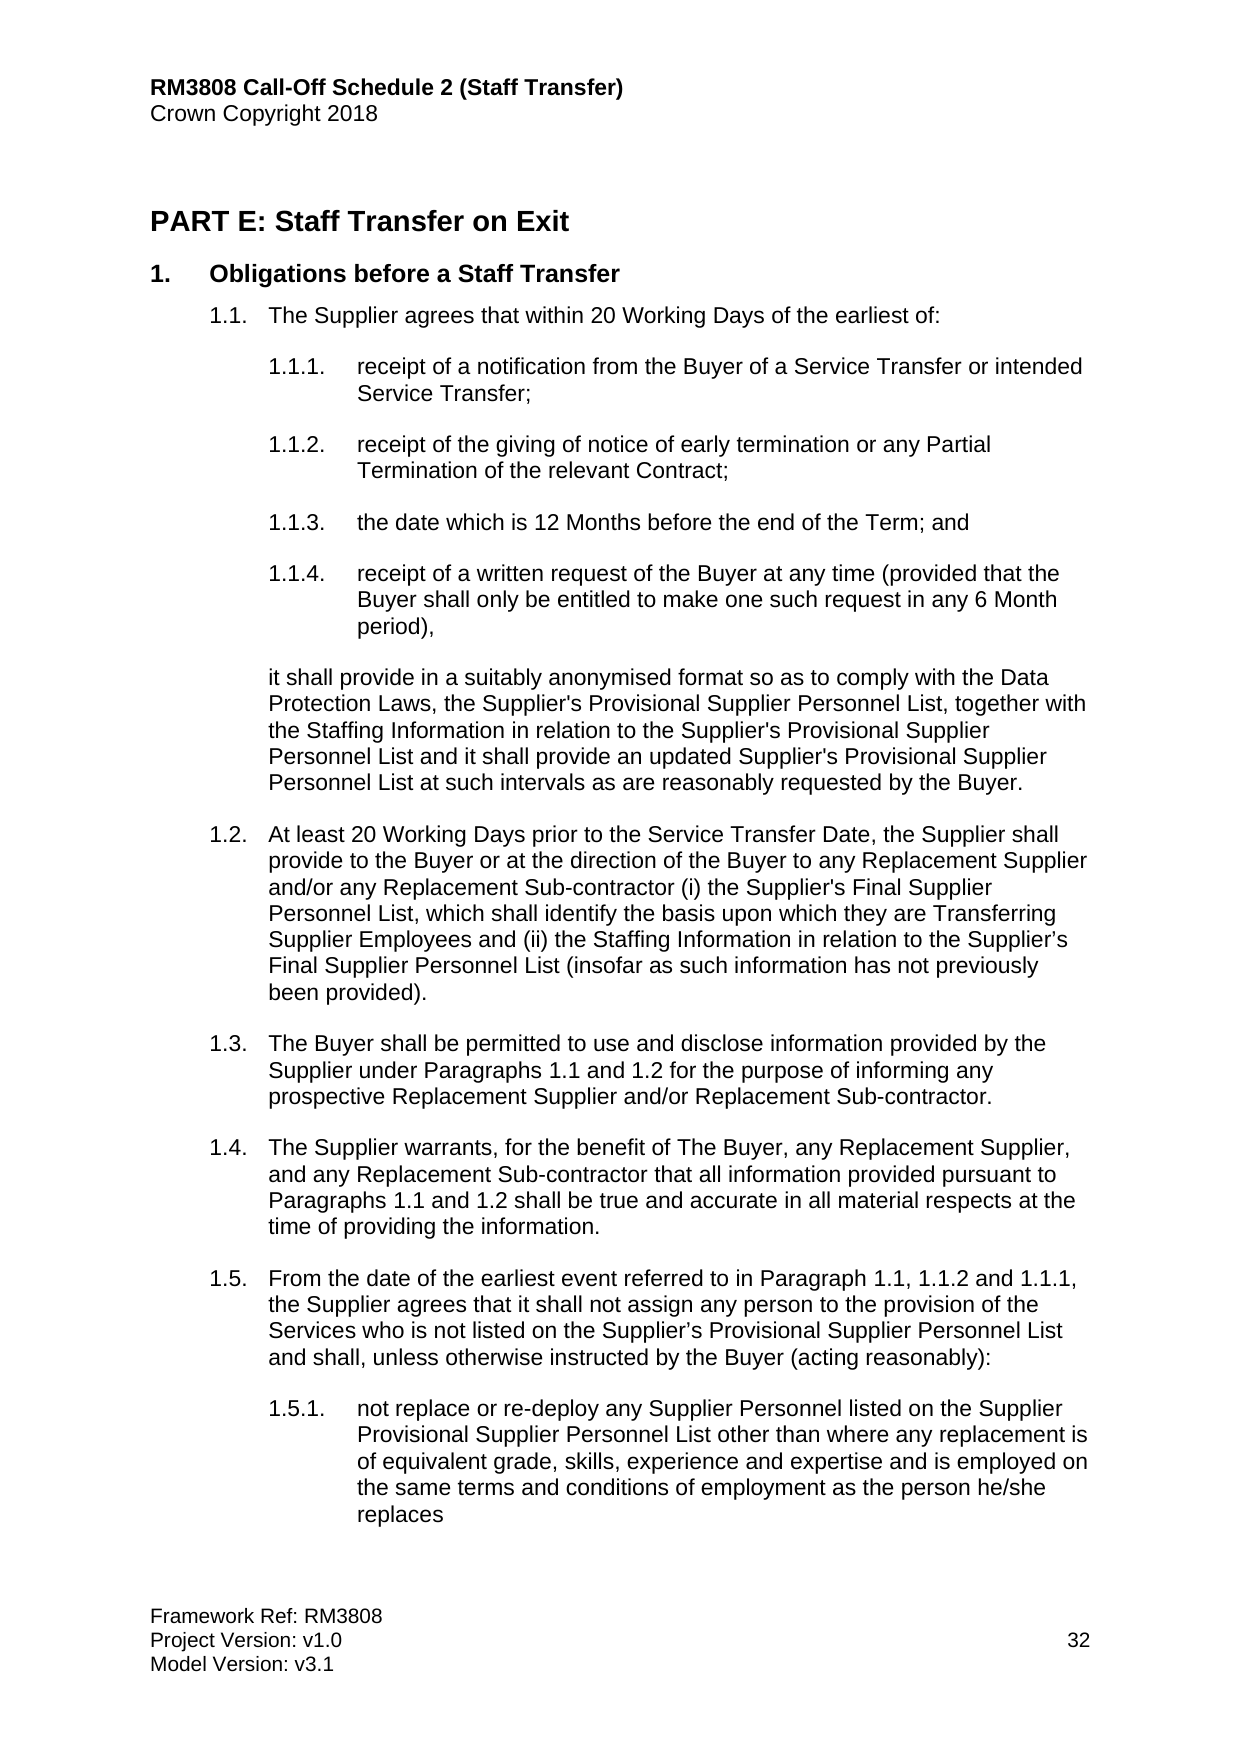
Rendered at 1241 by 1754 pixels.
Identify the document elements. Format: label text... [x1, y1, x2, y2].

list receipt of a notification from the Buyer of a Service Transfer or intended Service Transfer; [268, 353, 1090, 406]
subtitle Obligations before a Staff Transfer [150, 259, 1090, 287]
subtitle PART E: Staff Transfer on Exit [150, 204, 1090, 238]
text it shall provide in a suitably anonymised format so as to comply with the Data Protection Laws, the Supplier's Provisional Supplier Personnel List, together with the Staffing Information in relation to the Supplier's Provisional Supplier Personnel List and it shall provide an updated Supplier's Provisional Supplier Personnel List at such intervals as are reasonably requested by the Buyer. [268, 664, 1090, 796]
list The Supplier agrees that within 20 Working Days of the earliest of: [209, 302, 1090, 328]
list The Buyer shall be permitted to use and disclose information provided by the Supplier under Paragraphs ‎1.1 and ‎1.2 for the purpose of informing any prospective Replacement Supplier and/or Replacement Sub-contractor. [209, 1030, 1090, 1109]
list From the date of the earliest event referred to in Paragraph ‎1.1, ‎1.1.2 and ‎1.1.1, the Supplier agrees that it shall not assign any person to the provision of the Services who is not listed on the Supplier’s Provisional Supplier Personnel List and shall, unless otherwise instructed by the Buyer (acting reasonably): [209, 1265, 1090, 1370]
list receipt of the giving of notice of early termination or any Partial Termination of the relevant Contract; [268, 431, 1090, 483]
list At least 20 Working Days prior to the Service Transfer Date, the Supplier shall provide to the Buyer or at the direction of the Buyer to any Replacement Supplier and/or any Replacement Sub-contractor (i) the Supplier's Final Supplier Personnel List, which shall identify the basis upon which they are Transferring Supplier Employees and (ii) the Staffing Information in relation to the Supplier’s Final Supplier Personnel List (insofar as such information has not previously been provided). [209, 821, 1090, 1005]
list The Supplier warrants, for the benefit of The Buyer, any Replacement Supplier, and any Replacement Sub-contractor that all information provided pursuant to Paragraphs ‎1.1 and ‎1.2 shall be true and accurate in all material respects at the time of providing the information. [209, 1134, 1090, 1240]
list receipt of a written request of the Buyer at any time (provided that the Buyer shall only be entitled to make one such request in any 6 Month period), [268, 560, 1090, 639]
list not replace or re-deploy any Supplier Personnel listed on the Supplier Provisional Supplier Personnel List other than where any replacement is of equivalent grade, skills, experience and expertise and is employed on the same terms and conditions of employment as the person he/she replaces [268, 1395, 1090, 1527]
list the date which is 12 Months before the end of the Term; and [268, 508, 1090, 535]
